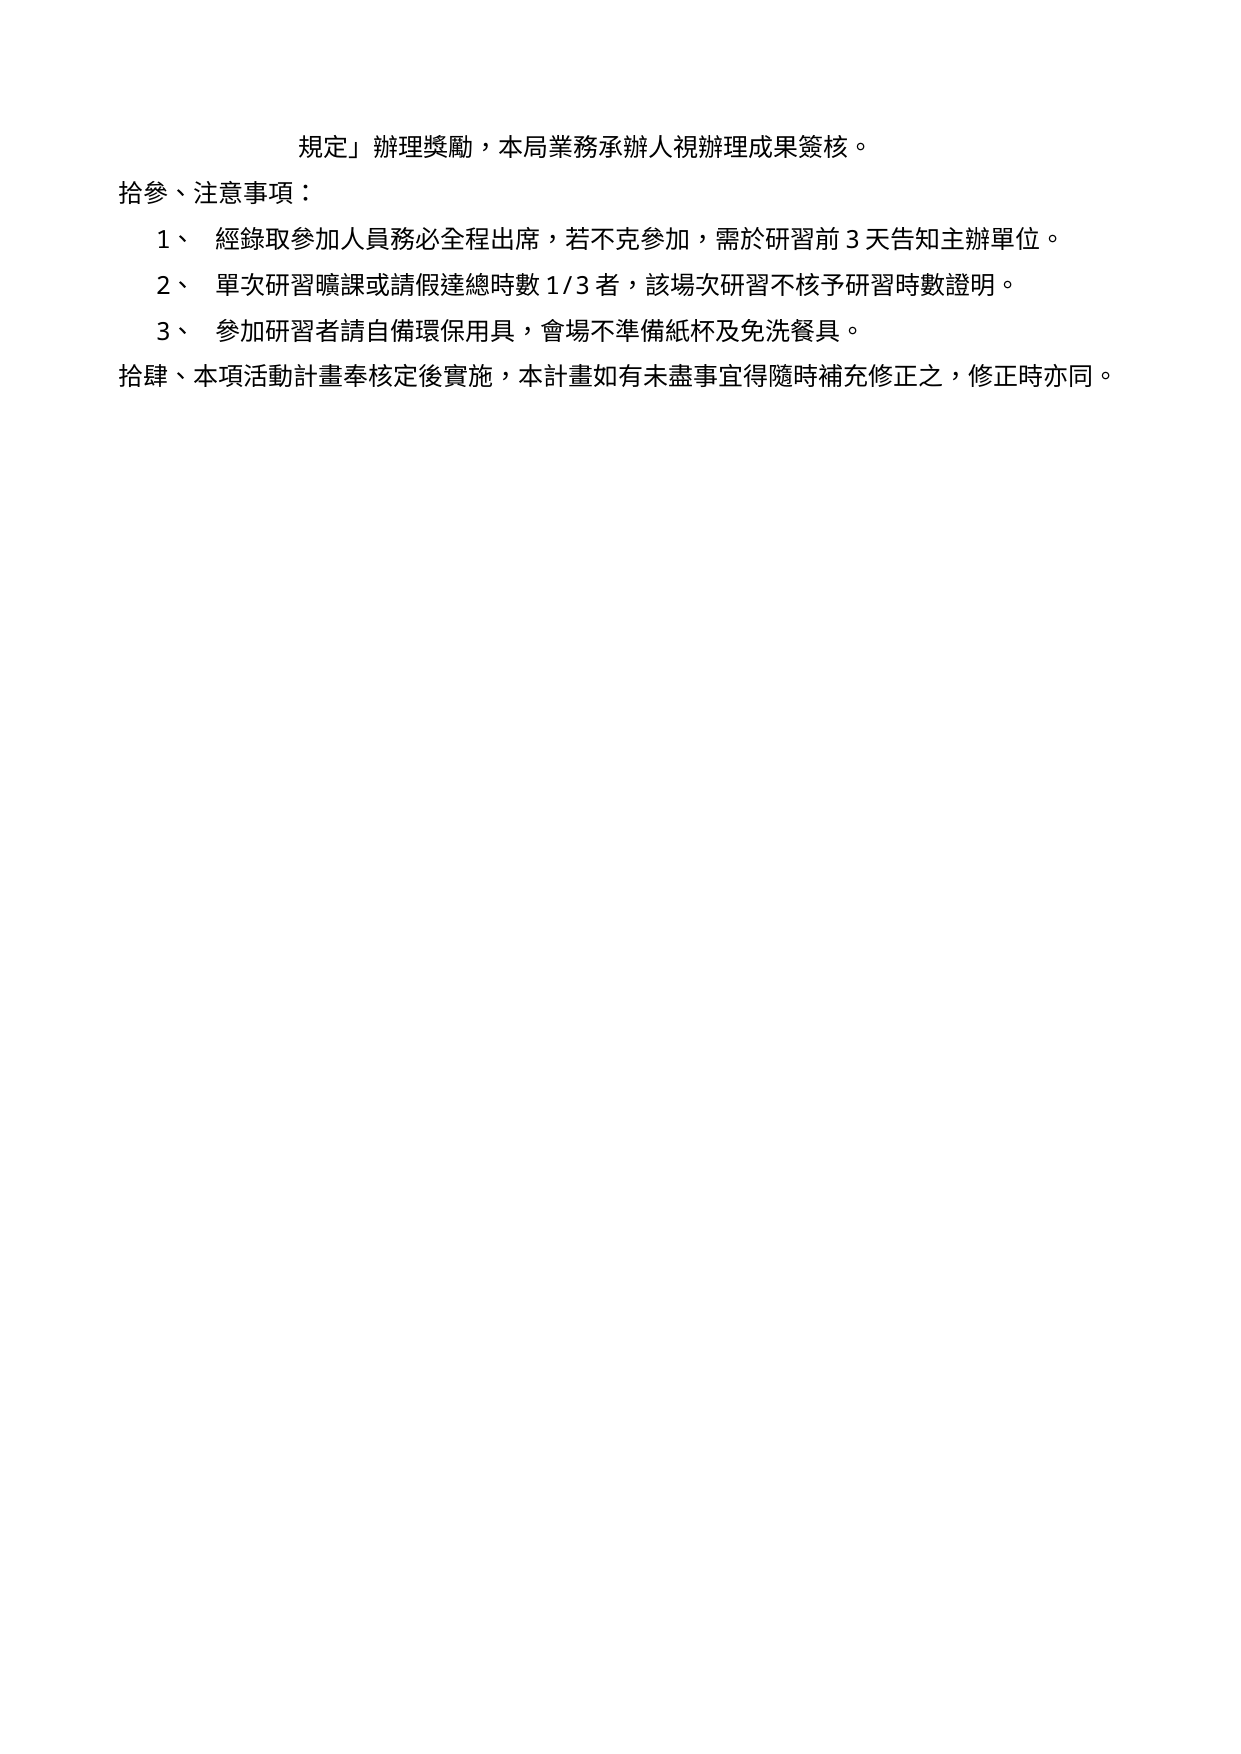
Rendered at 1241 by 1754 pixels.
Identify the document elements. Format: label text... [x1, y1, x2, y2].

list 參加研習者請自備環保用具，會場不準備紙杯及免洗餐具。 [156, 301, 1122, 347]
text 拾參、注意事項： [118, 164, 1122, 210]
text 拾肆、本項活動計畫奉核定後實施，本計畫如有未盡事宜得隨時補充修正之，修正時亦同。 [118, 347, 1122, 393]
text 規定」辦理獎勵，本局業務承辦人視辦理成果簽核。 [118, 118, 1122, 164]
list 經錄取參加人員務必全程出席，若不克參加，需於研習前3天告知主辦單位。 [156, 210, 1122, 256]
list 單次研習曠課或請假達總時數1/3者，該場次研習不核予研習時數證明。 [156, 256, 1122, 301]
